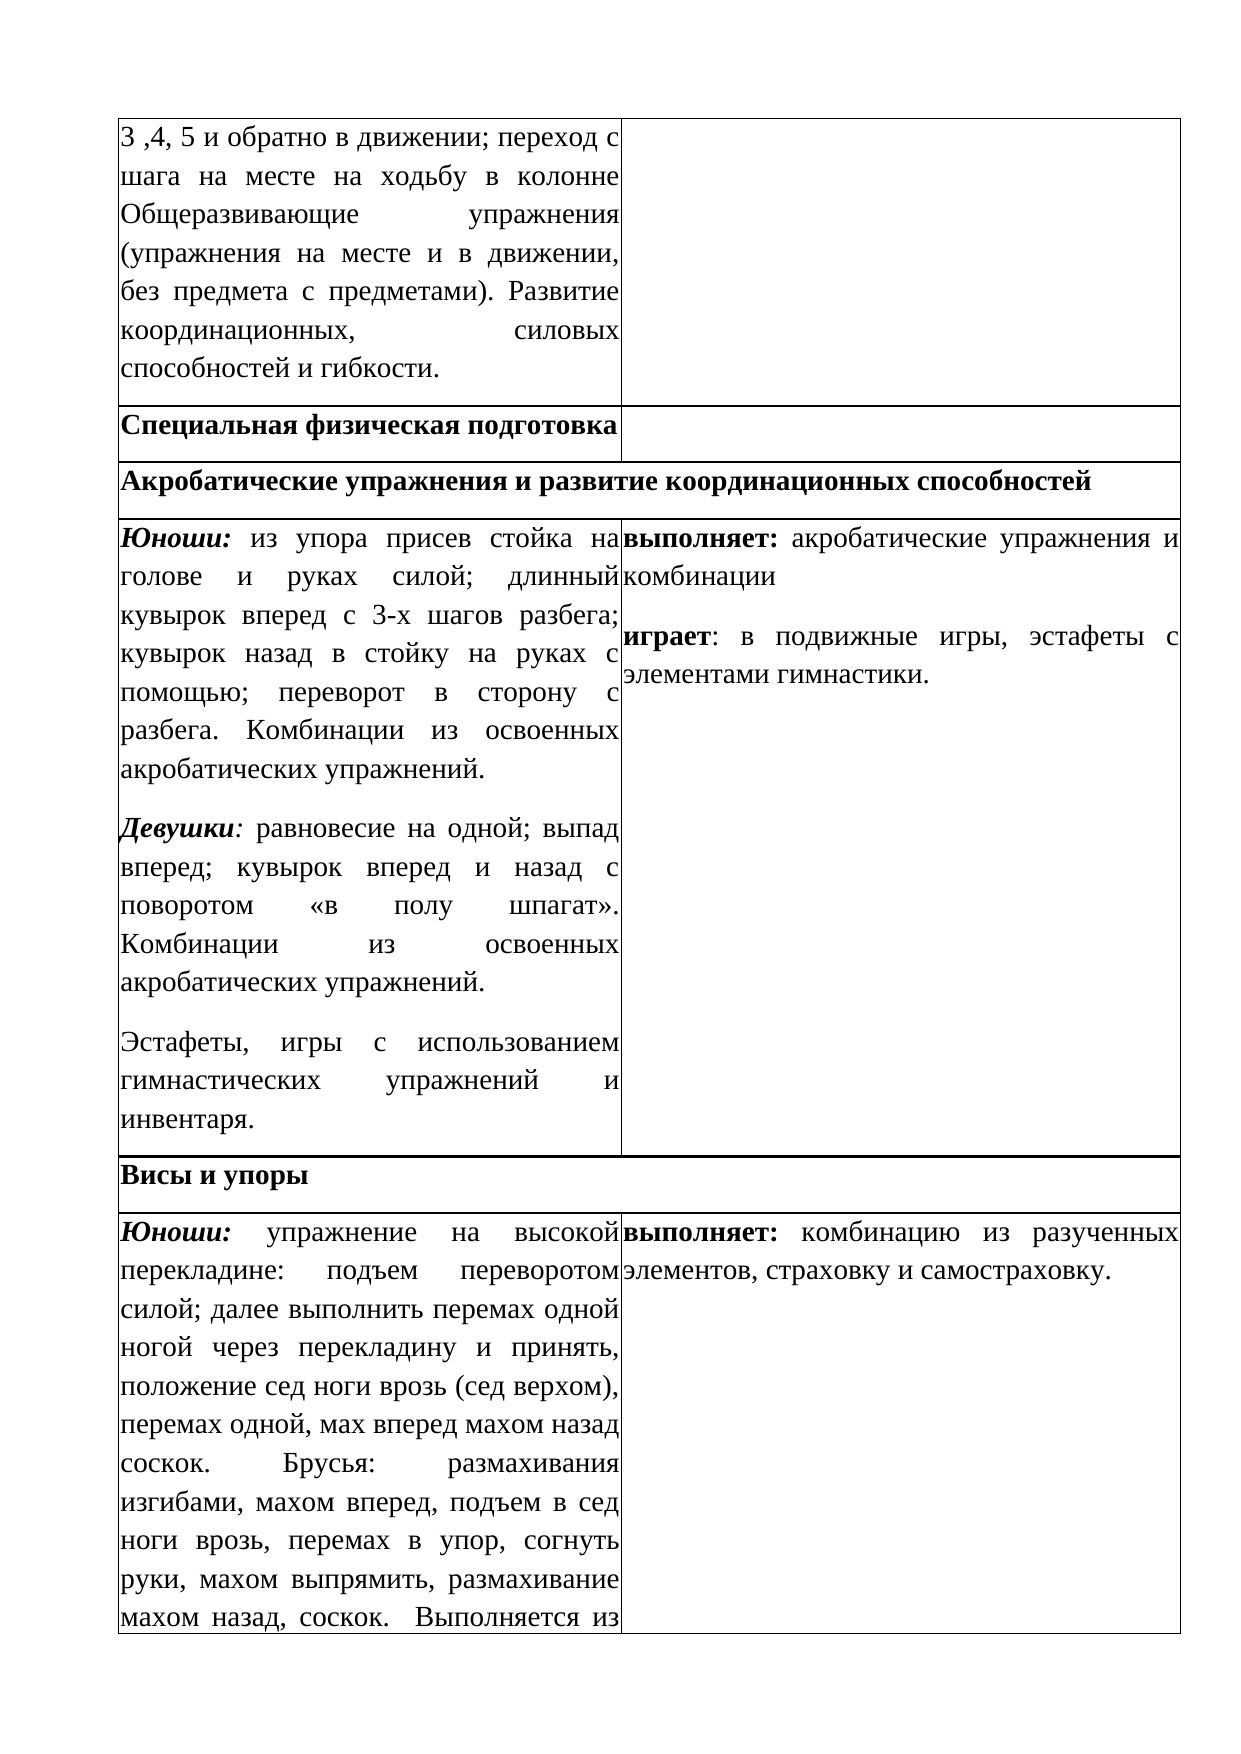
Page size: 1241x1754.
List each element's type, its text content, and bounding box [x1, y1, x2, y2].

table_cell выполняет: комбинацию из разученных элементов, страховку и самостраховку. [622, 1214, 1180, 1633]
table_cell Юноши: упражнение на высокой перекладине: подъем переворотом силой; далее выполнить перемах одной ногой через перекладину и принять, положение сед ноги врозь (сед верхом), перемах одной, мах вперед махом назад соскок. Брусья: размахивания изгибами, махом вперед, подъем в сед ноги врозь, перемах в упор, согнуть руки, махом выпрямить, размахивание махом назад, соскок. Выполняется из [119, 1214, 621, 1633]
table_cell Юноши: из упора присев стойка на голове и руках силой; длинный кувырок вперед с 3-х шагов разбега; кувырок назад в стойку на руках с помощью; переворот в сторону с разбега. Комбинации из освоенных акробатических упражнений. Девушки: равновесие на одной; выпад вперед; кувырок вперед и назад с поворотом «в полу шпагат». Комбинации из освоенных акробатических упражнений. Эстафеты, игры с использованием гимнастических упражнений и инвентаря. [119, 520, 621, 1155]
table_cell Специальная физическая подготовка [119, 407, 621, 461]
table_cell [622, 407, 1180, 461]
table_cell [622, 119, 1180, 405]
table_cell 3 ,4, 5 и обратно в движении; переход с шага на месте на ходьбу в колонне Общеразвивающие упражнения (упражнения на месте и в движении, без предмета с предметами). Развитие координационных, силовых способностей и гибкости. [119, 119, 621, 405]
table_cell выполняет: акробатические упражнения и комбинации играет: в подвижные игры, эстафеты с элементами гимнастики. [622, 520, 1180, 1155]
table_cell Висы и упоры [119, 1158, 1180, 1212]
table_cell Акробатические упражнения и развитие координационных способностей [119, 463, 1180, 518]
